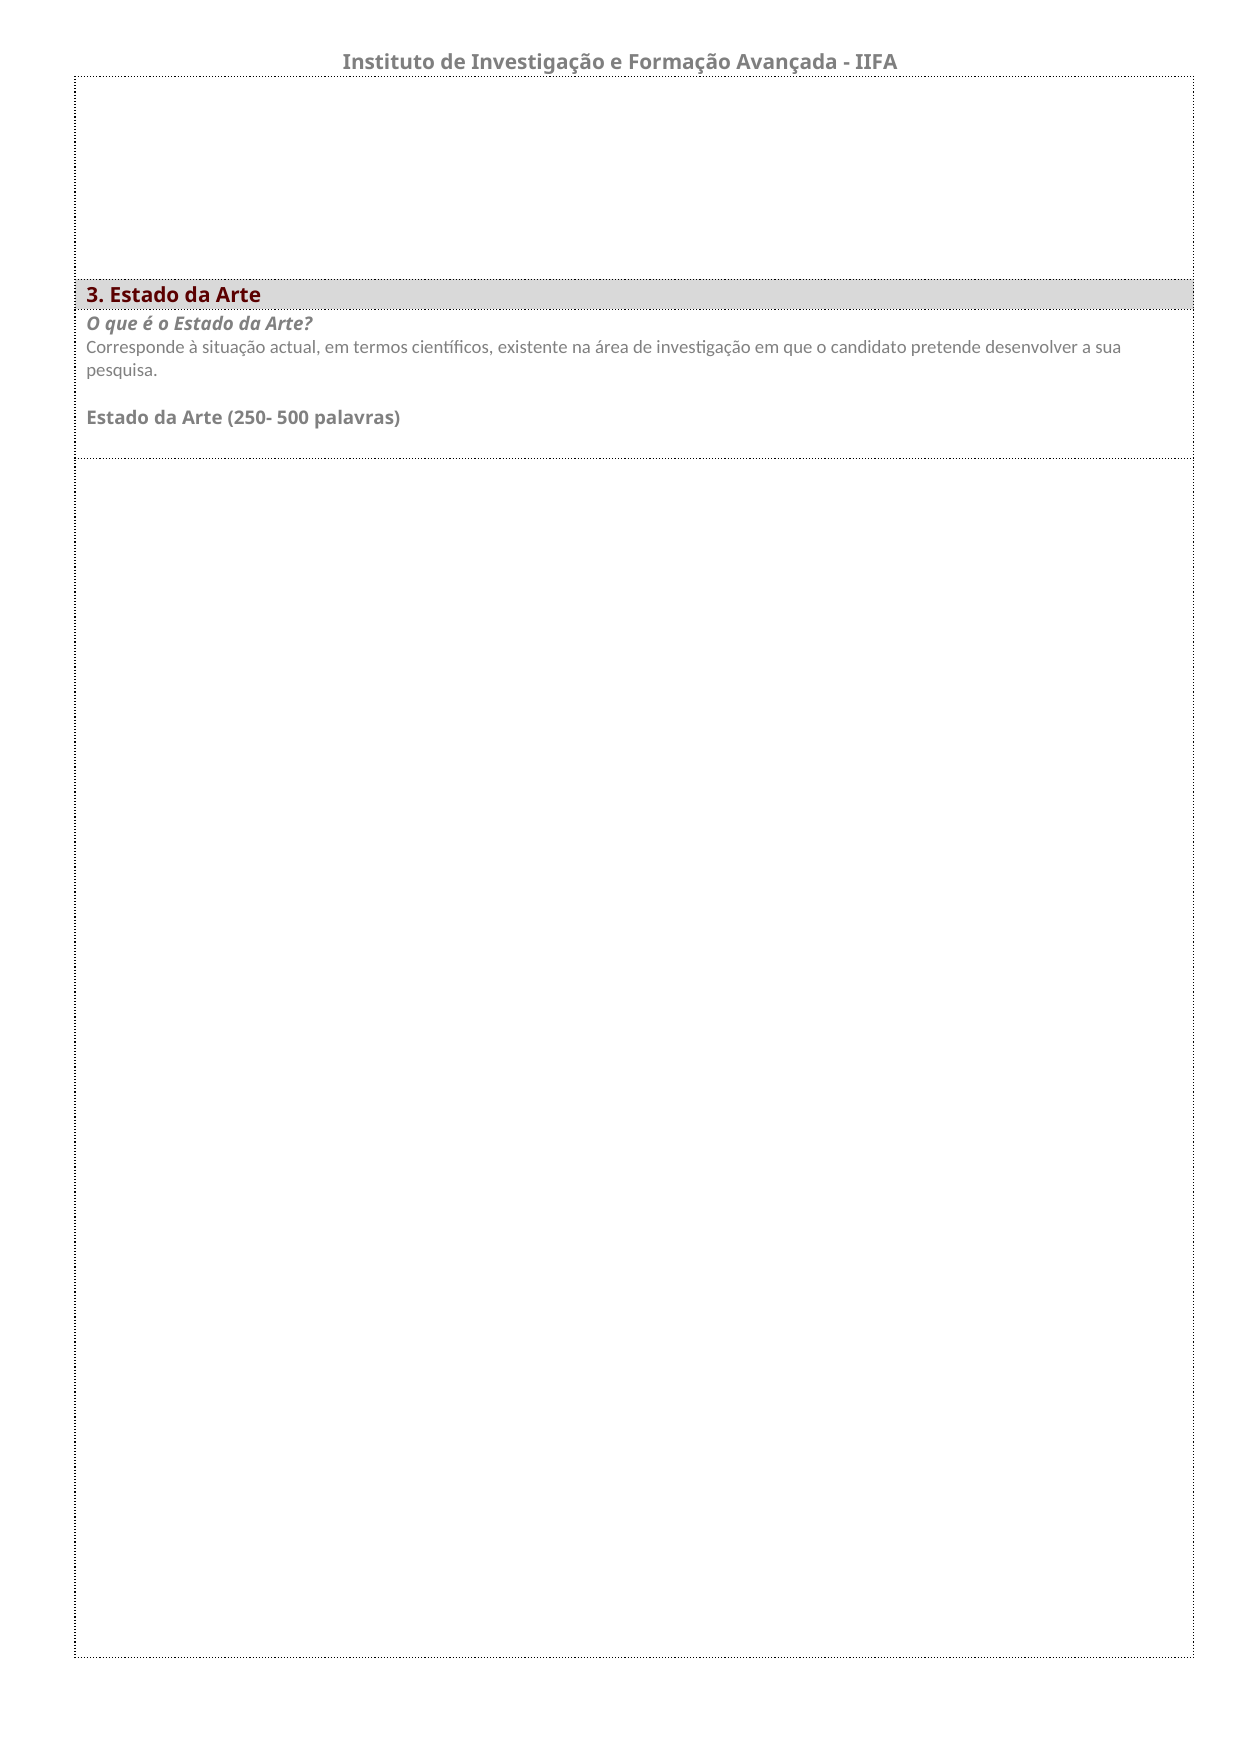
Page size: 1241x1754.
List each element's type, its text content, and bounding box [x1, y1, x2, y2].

table_cell O que é o Estado da Arte? Corresponde à situação actual, em termos científicos, existente na área de investigação em que o candidato pretende desenvolver a sua pesquisa. Estado da Arte (250- 500 palavras) [75, 309, 1194, 458]
table_cell 3. Estado da Arte [75, 279, 1194, 309]
table_cell [75, 76, 1194, 279]
table_cell [75, 458, 1194, 1657]
